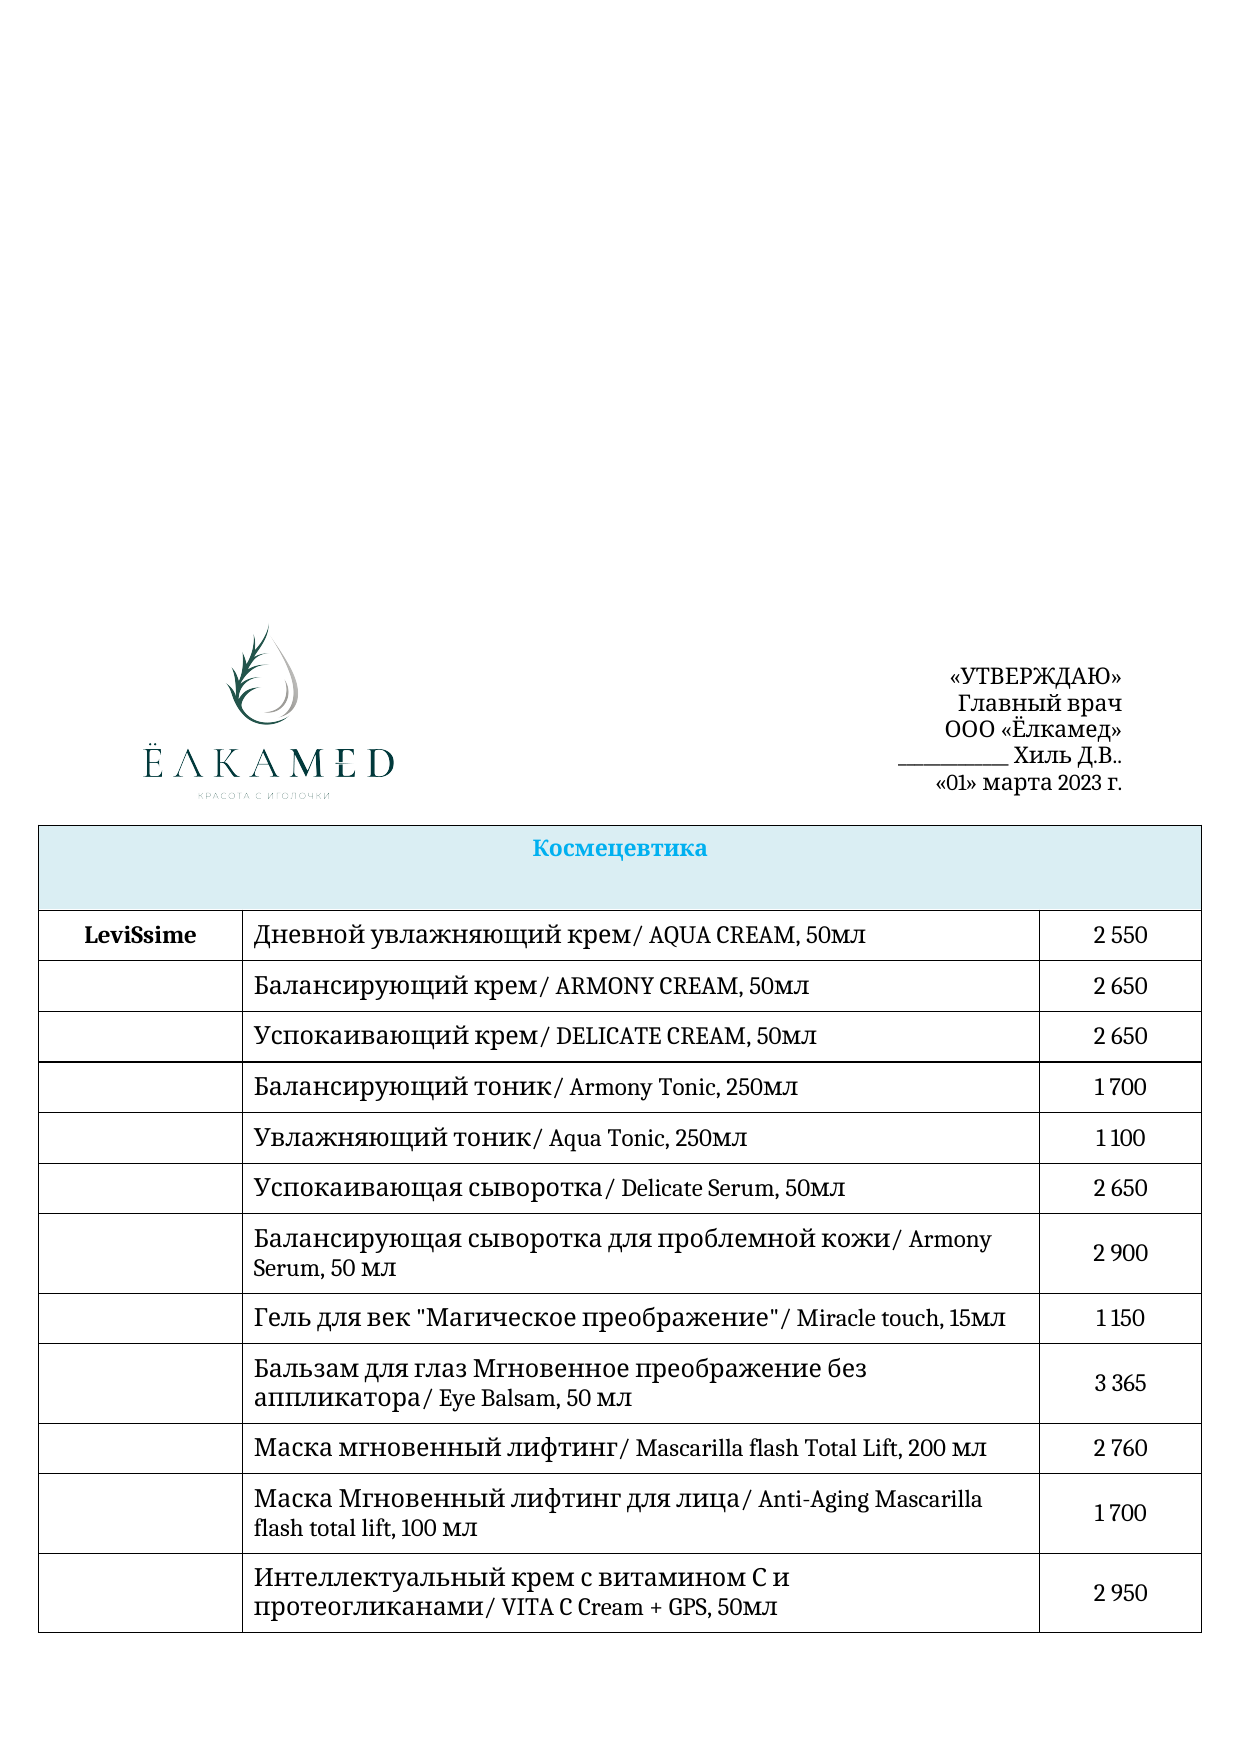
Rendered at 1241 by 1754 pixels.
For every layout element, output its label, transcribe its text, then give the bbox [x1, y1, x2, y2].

table_cell [39, 1214, 242, 1293]
table_cell 3 365 [1040, 1344, 1201, 1423]
table_cell Балансирующая сыворотка для проблемной кожи/ Armony Serum, 50 мл [243, 1214, 1039, 1293]
table_cell 2 650 [1040, 961, 1201, 1011]
table_cell [39, 1012, 242, 1061]
table_cell [39, 961, 242, 1011]
text ООО «Ёлкамед» [394, 717, 1122, 743]
table_cell 2 550 [1040, 911, 1201, 960]
table_cell Маска мгновенный лифтинг/ Mascarilla flash Total Lift, 200 мл [243, 1424, 1039, 1473]
table_cell 2 650 [1040, 1012, 1201, 1061]
table_cell 1 700 [1040, 1063, 1201, 1112]
table_cell LeviSsime [39, 911, 242, 960]
table_cell [39, 1294, 242, 1343]
table_cell Увлажняющий тоник/ Aqua Tonic, 250мл [243, 1113, 1039, 1163]
table_cell [39, 1063, 242, 1112]
table_cell [39, 1113, 242, 1163]
table_cell 2 760 [1040, 1424, 1201, 1473]
text [118, 690, 143, 717]
table_cell 1 150 [1040, 1294, 1201, 1343]
table_cell Дневной увлажняющий крем/ AQUA CREAM, 50мл [243, 911, 1039, 960]
table_cell Успокаивающая сыворотка/ Delicate Serum, 50мл [243, 1164, 1039, 1213]
table_cell Гель для век "Магическое преображение"/ Miracle touch, 15мл [243, 1294, 1039, 1343]
text _____________ Хиль Д.В.. [394, 743, 1122, 769]
table_cell 2 650 [1040, 1164, 1201, 1213]
text [118, 769, 143, 796]
table_cell Бальзам для глаз Мгновенное преображение без аппликатора/ Eye Balsam, 50 мл [243, 1344, 1039, 1423]
table_cell Интеллектуальный крем с витамином С и протеогликанами/ VITA C Cream + GPS, 50мл [243, 1554, 1039, 1632]
table_cell 1 100 [1040, 1113, 1201, 1163]
text [118, 664, 143, 690]
table_cell [39, 1474, 242, 1553]
text [118, 743, 143, 769]
table_cell Маска Мгновенный лифтинг для лица/ Anti-Aging Mascarilla flash total lift, 100 мл [243, 1474, 1039, 1553]
table_cell [39, 1164, 242, 1213]
table_cell [39, 1344, 242, 1423]
text «УТВЕРЖДАЮ» [394, 664, 1122, 690]
text [118, 717, 143, 743]
table_cell Успокаивающий крем/ DELICATE CREAM, 50мл [243, 1012, 1039, 1061]
text «01» марта 2023 г. [394, 769, 1122, 796]
picture [143, 622, 394, 799]
table_cell [39, 1424, 242, 1473]
table_cell [39, 1554, 242, 1632]
table_cell Балансирующий тоник/ Armony Tonic, 250мл [243, 1063, 1039, 1112]
table_cell 2 900 [1040, 1214, 1201, 1293]
table_cell 2 950 [1040, 1554, 1201, 1632]
table_header Космецевтика [39, 826, 1201, 909]
table_cell Балансирующий крем/ ARMONY CREAM, 50мл [243, 961, 1039, 1011]
text Главный врач [394, 690, 1122, 717]
table_cell 1 700 [1040, 1474, 1201, 1553]
